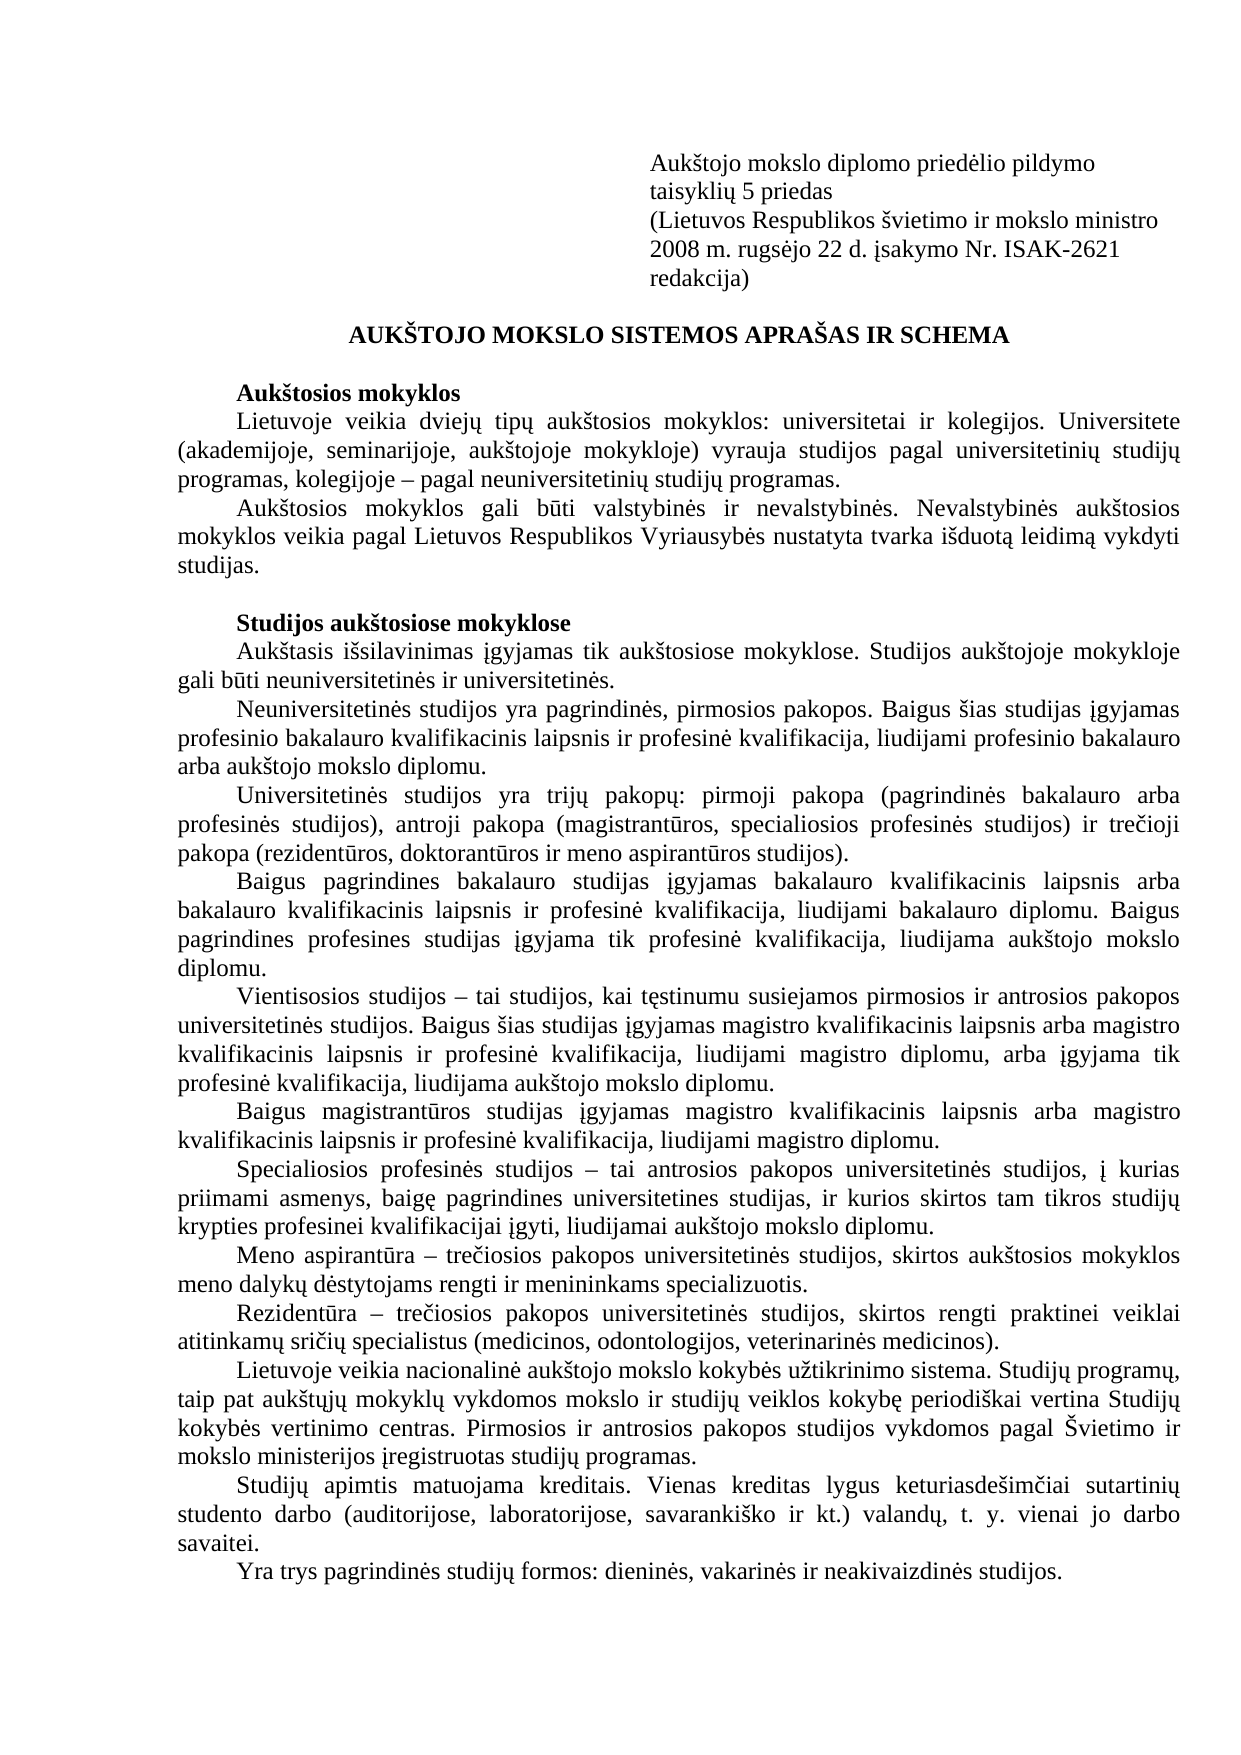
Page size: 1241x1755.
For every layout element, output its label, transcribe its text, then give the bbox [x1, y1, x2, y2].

text Baigus pagrindines bakalauro studijas įgyjamas bakalauro kvalifikacinis laipsnis arba bakalauro kvalifikacinis laipsnis ir profesinė kvalifikacija, liudijami bakalauro diplomu. Baigus pagrindines profesines studijas įgyjama tik profesinė kvalifikacija, liudijama aukštojo mokslo diplomu. [177, 866, 1181, 981]
text Lietuvoje veikia dviejų tipų aukštosios mokyklos: universitetai ir kolegijos. Universitete (akademijoje, seminarijoje, aukštojoje mokykloje) vyrauja studijos pagal universitetinių studijų programas, kolegijoje – pagal neuniversitetinių studijų programas. [177, 406, 1181, 493]
text Yra trys pagrindinės studijų formos: dieninės, vakarinės ir neakivaizdinės studijos. [177, 1556, 1181, 1585]
text Neuniversitetinės studijos yra pagrindinės, pirmosios pakopos. Baigus šias studijas įgyjamas profesinio bakalauro kvalifikacinis laipsnis ir profesinė kvalifikacija, liudijami profesinio bakalauro arba aukštojo mokslo diplomu. [177, 694, 1181, 780]
text Studijos aukštosiose mokyklose [177, 608, 1181, 636]
text AUKŠTOJO MOKSLO SISTEMOS APRAŠAS IR SCHEMA [177, 320, 1181, 349]
text Aukštasis išsilavinimas įgyjamas tik aukštosiose mokyklose. Studijos aukštojoje mokykloje gali būti neuniversitetinės ir universitetinės. [177, 636, 1181, 694]
text Universitetinės studijos yra trijų pakopų: pirmoji pakopa (pagrindinės bakalauro arba profesinės studijos), antroji pakopa (magistrantūros, specialiosios profesinės studijos) ir trečioji pakopa (rezidentūros, doktorantūros ir meno aspirantūros studijos). [177, 780, 1181, 866]
text Aukštojo mokslo diplomo priedėlio pildymo taisyklių 5 priedas [649, 148, 1181, 205]
text Vientisosios studijos – tai studijos, kai tęstinumu susiejamos pirmosios ir antrosios pakopos universitetinės studijos. Baigus šias studijas įgyjamas magistro kvalifikacinis laipsnis arba magistro kvalifikacinis laipsnis ir profesinė kvalifikacija, liudijami magistro diplomu, arba įgyjama tik profesinė kvalifikacija, liudijama aukštojo mokslo diplomu. [177, 981, 1181, 1096]
text Studijų apimtis matuojama kreditais. Vienas kreditas lygus keturiasdešimčiai sutartinių studento darbo (auditorijose, laboratorijose, savarankiško ir kt.) valandų, t. y. vienai jo darbo savaitei. [177, 1470, 1181, 1556]
text Specialiosios profesinės studijos – tai antrosios pakopos universitetinės studijos, į kurias priimami asmenys, baigę pagrindines universitetines studijas, ir kurios skirtos tam tikros studijų krypties profesinei kvalifikacijai įgyti, liudijamai aukštojo mokslo diplomu. [177, 1154, 1181, 1240]
text Lietuvoje veikia nacionalinė aukštojo mokslo kokybės užtikrinimo sistema. Studijų programų, taip pat aukštųjų mokyklų vykdomos mokslo ir studijų veiklos kokybę periodiškai vertina Studijų kokybės vertinimo centras. Pirmosios ir antrosios pakopos studijos vykdomos pagal Švietimo ir mokslo ministerijos įregistruotas studijų programas. [177, 1355, 1181, 1470]
text Meno aspirantūra – trečiosios pakopos universitetinės studijos, skirtos aukštosios mokyklos meno dalykų dėstytojams rengti ir menininkams specializuotis. [177, 1240, 1181, 1298]
text Baigus magistrantūros studijas įgyjamas magistro kvalifikacinis laipsnis arba magistro kvalifikacinis laipsnis ir profesinė kvalifikacija, liudijami magistro diplomu. [177, 1096, 1181, 1154]
text Aukštosios mokyklos gali būti valstybinės ir nevalstybinės. Nevalstybinės aukštosios mokyklos veikia pagal Lietuvos Respublikos Vyriausybės nustatyta tvarka išduotą leidimą vykdyti studijas. [177, 493, 1181, 579]
text Rezidentūra – trečiosios pakopos universitetinės studijos, skirtos rengti praktinei veiklai atitinkamų sričių specialistus (medicinos, odontologijos, veterinarinės medicinos). [177, 1298, 1181, 1355]
text Aukštosios mokyklos [177, 378, 1181, 406]
text (Lietuvos Respublikos švietimo ir mokslo ministro 2008 m. rugsėjo 22 d. įsakymo Nr. ISAK-2621 redakcija) [649, 205, 1181, 291]
